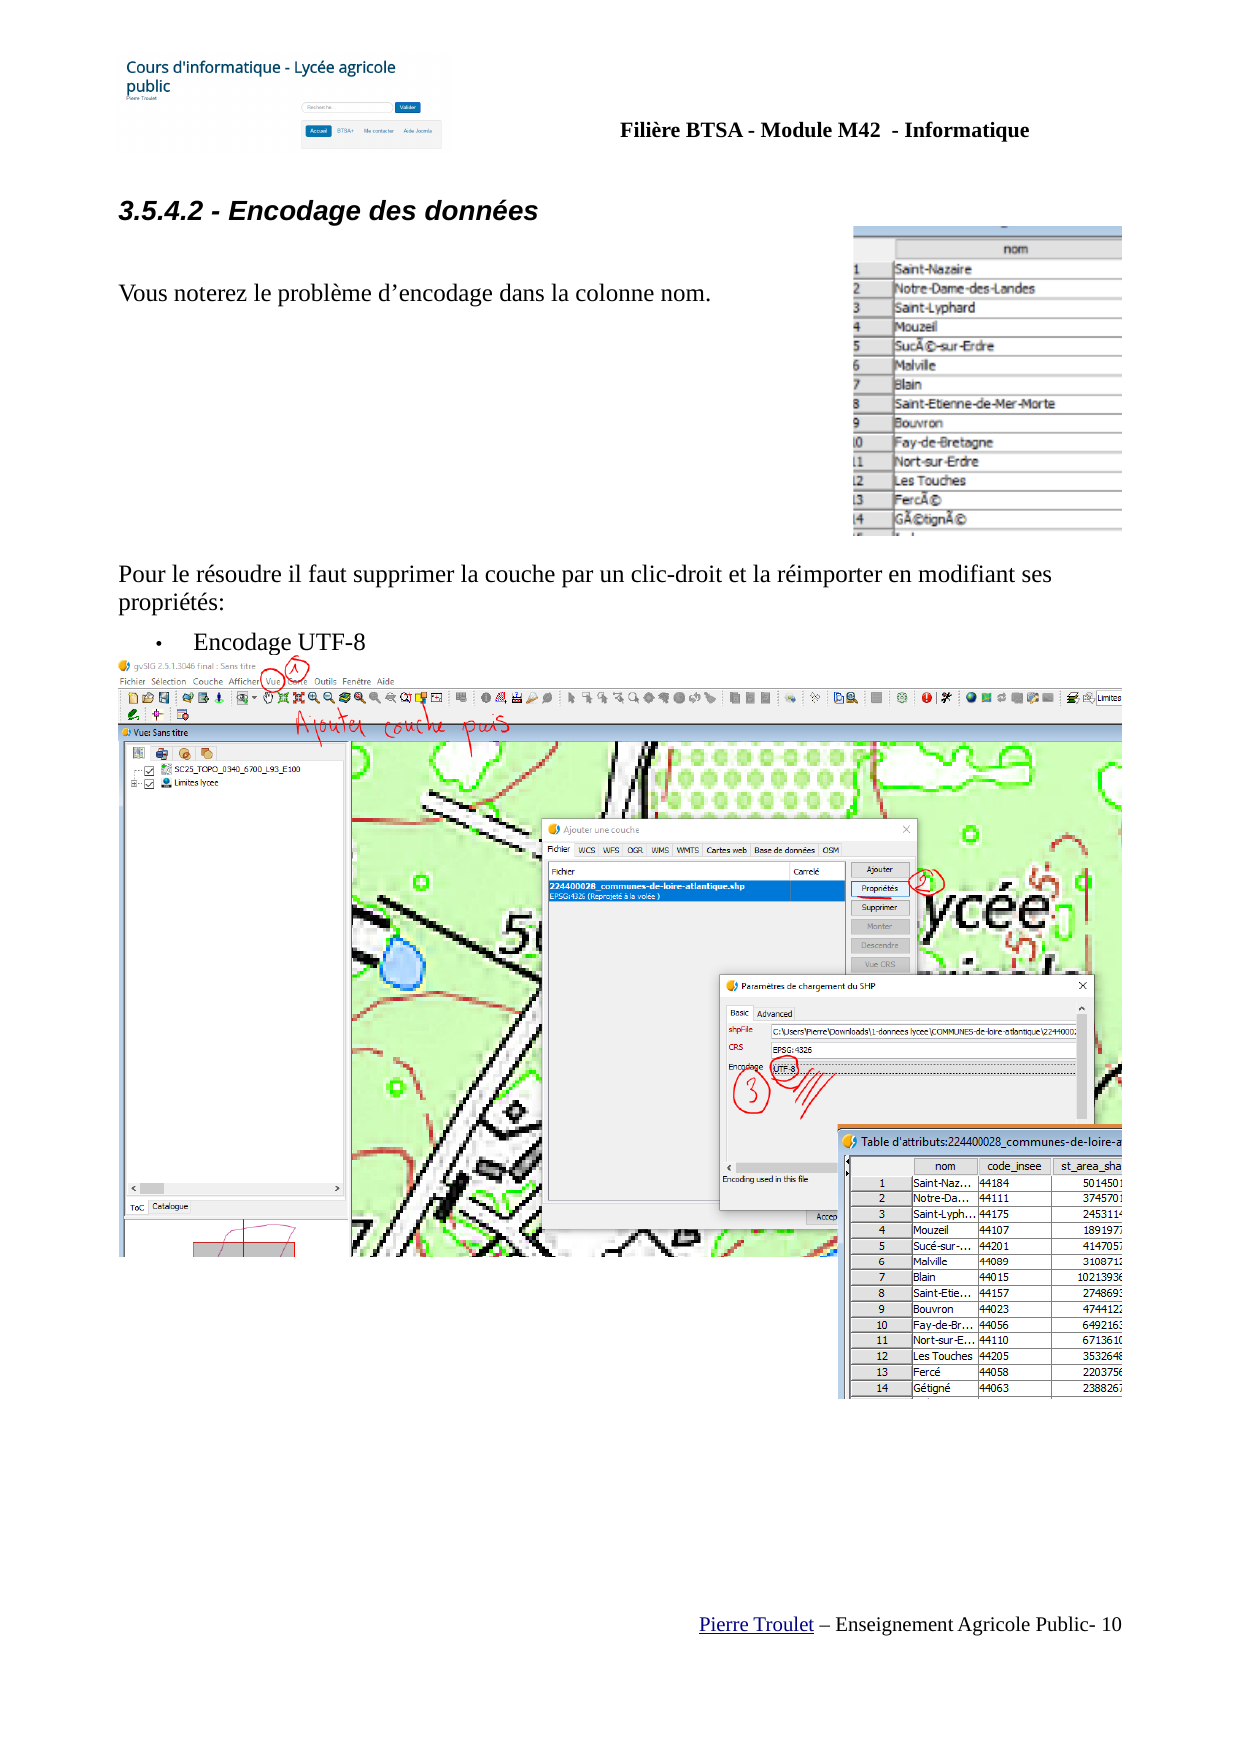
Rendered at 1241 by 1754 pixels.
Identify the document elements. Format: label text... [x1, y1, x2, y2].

list Encodage UTF-8 [156, 628, 1122, 655]
picture [116, 53, 453, 154]
subtitle Encodage des données [118, 195, 1122, 226]
picture [853, 226, 1122, 536]
picture [118, 655, 1122, 1399]
text Vous noterez le problème d’encodage dans la colonne nom. [118, 279, 853, 306]
text Pour le résoudre il faut supprimer la couche par un clic-droit et la réimporter en modifiant ses propriétés: [118, 560, 1122, 616]
